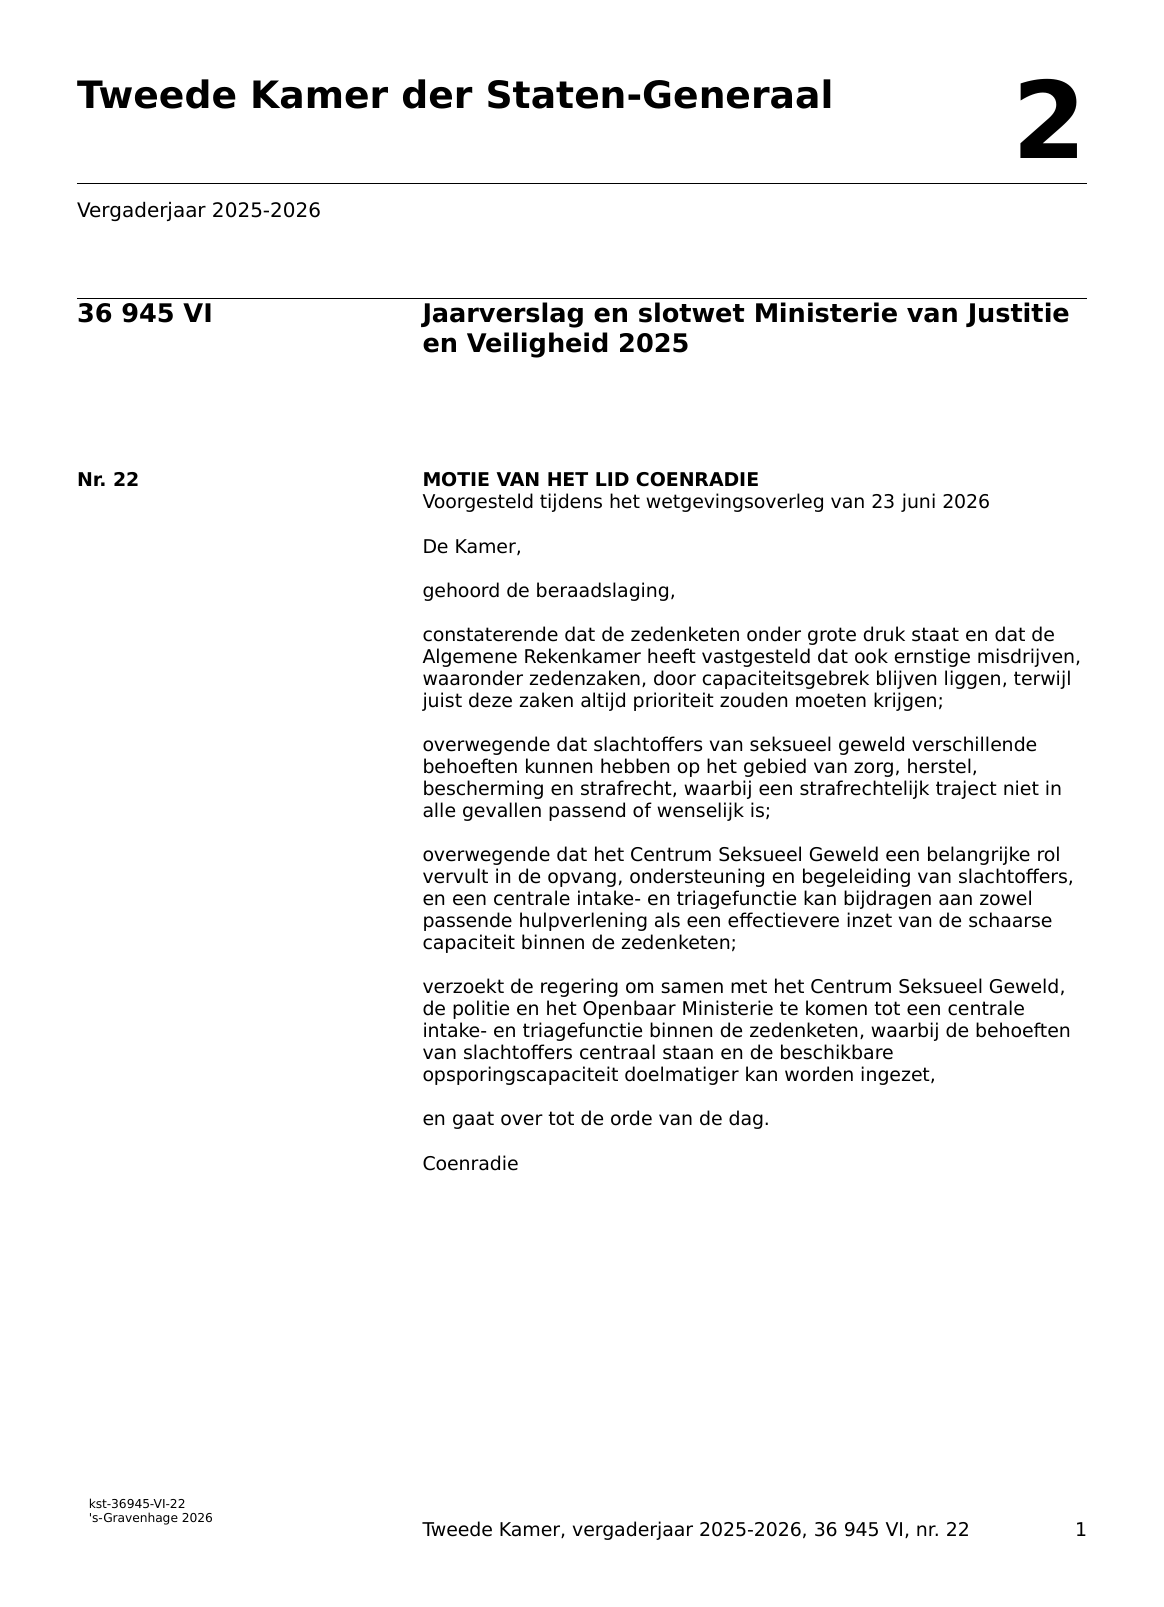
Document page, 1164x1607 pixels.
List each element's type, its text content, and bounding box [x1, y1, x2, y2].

text De Kamer, [422, 536, 1087, 557]
text 's-Gravenhage 2026 [88, 1511, 323, 1525]
text gehoord de beraadslaging, [422, 580, 1087, 602]
subtitle Nr. 22 MOTIE VAN HET LID COENRADIE [77, 469, 1087, 491]
text constaterende dat de zedenketen onder grote druk staat en dat de Algemene Rekenkamer heeft vastgesteld dat ook ernstige misdrijven, waaronder zedenzaken, door capaciteitsgebrek blijven liggen, terwijl juist deze zaken altijd prioriteit zouden moeten krijgen; [422, 624, 1087, 712]
text en gaat over tot de orde van de dag. [422, 1108, 1087, 1130]
text Coenradie [422, 1152, 1087, 1174]
text verzoekt de regering om samen met het Centrum Seksueel Geweld, de politie en het Openbaar Ministerie te komen tot een centrale intake- en triagefunctie binnen de zedenketen, waarbij de behoeften van slachtoffers centraal staan en de beschikbare opsporingscapaciteit doelmatiger kan worden ingezet, [422, 976, 1087, 1086]
table_cell Vergaderjaar 2025-2026 [77, 184, 1087, 298]
text Voorgesteld tijdens het wetgevingsoverleg van 23 juni 2026 [422, 491, 1087, 513]
subtitle 36 945 VI Jaarverslag en slotwet Ministerie van Justitie en Veiligheid 2025 [77, 299, 1087, 358]
text kst-36945-VI-22 [88, 1497, 323, 1511]
text overwegende dat slachtoffers van seksueel geweld verschillende behoeften kunnen hebben op het gebied van zorg, herstel, bescherming en strafrecht, waarbij een strafrechtelijk traject niet in alle gevallen passend of wenselijk is; [422, 734, 1087, 822]
text overwegende dat het Centrum Seksueel Geweld een belangrijke rol vervult in de opvang, ondersteuning en begeleiding van slachtoffers, en een centrale intake- en triagefunctie kan bijdragen aan zowel passende hulpverlening als een effectievere inzet van de schaarse capaciteit binnen de zedenketen; [422, 844, 1087, 954]
table_header Tweede Kamer der Staten-Generaal [77, 59, 886, 183]
table_header 2 [886, 59, 1087, 183]
